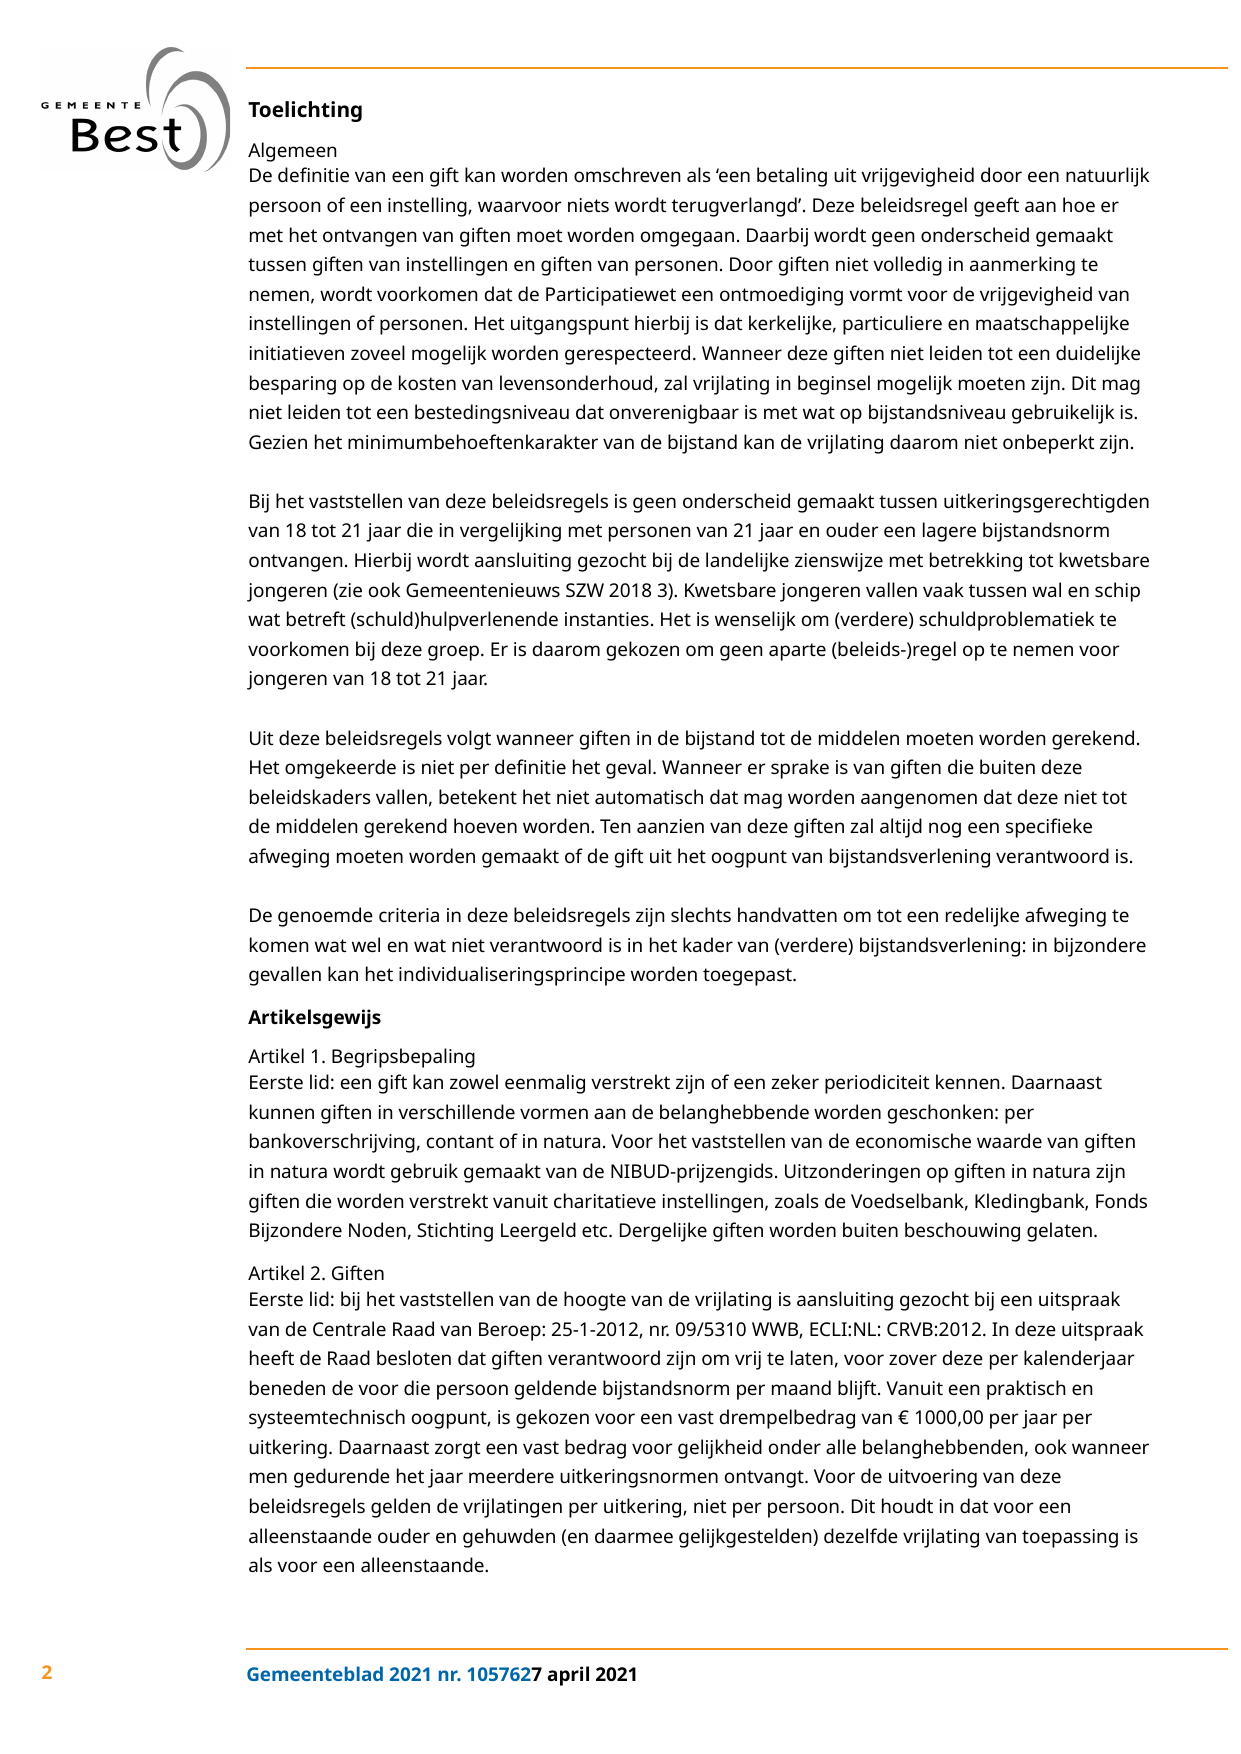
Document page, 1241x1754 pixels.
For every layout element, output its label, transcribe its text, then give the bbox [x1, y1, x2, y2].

text Artikel 1. Begripsbepaling [248, 1044, 1152, 1069]
text De definitie van een gift kan worden omschreven als ‘een betaling uit vrijgevigheid door een natuurlijk persoon of een instelling, waarvoor niets wordt terugverlangd’. Deze beleidsregel geeft aan hoe er met het ontvangen van giften moet worden omgegaan. Daarbij wordt geen onderscheid gemaakt tussen giften van instellingen en giften van personen. Door giften niet volledig in aanmerking te nemen, wordt voorkomen dat de Participatiewet een ontmoediging vormt voor de vrijgevigheid van instellingen of personen. Het uitgangspunt hierbij is dat kerkelijke, particuliere en maatschappelijke initiatieven zoveel mogelijk worden gerespecteerd. Wanneer deze giften niet leiden tot een duidelijke besparing op de kosten van levensonderhoud, zal vrijlating in beginsel mogelijk moeten zijn. Dit mag niet leiden tot een bestedingsniveau dat onverenigbaar is met wat op bijstandsniveau gebruikelijk is. Gezien het minimumbehoeftenkarakter van de bijstand kan de vrijlating daarom niet onbeperkt zijn. [248, 163, 1152, 454]
text Eerste lid: een gift kan zowel eenmalig verstrekt zijn of een zeker periodiciteit kennen. Daarnaast kunnen giften in verschillende vormen aan de belanghebbende worden geschonken: per bankoverschrijving, contant of in natura. Voor het vaststellen van de economische waarde van giften in natura wordt gebruik gemaakt van de NIBUD-prijzengids. Uitzonderingen op giften in natura zijn giften die worden verstrekt vanuit charitatieve instellingen, zoals de Voedselbank, Kledingbank, Fonds Bijzondere Noden, Stichting Leergeld etc. Dergelijke giften worden buiten beschouwing gelaten. [248, 1069, 1152, 1243]
picture [41, 47, 231, 172]
text Bij het vaststellen van deze beleidsregels is geen onderscheid gemaakt tussen uitkeringsgerechtigden van 18 tot 21 jaar die in vergelijking met personen van 21 jaar en ouder een lagere bijstandsnorm ontvangen. Hierbij wordt aansluiting gezocht bij de landelijke zienswijze met betrekking tot kwetsbare jongeren (zie ook Gemeentenieuws SZW 2018 3). Kwetsbare jongeren vallen vaak tussen wal en schip wat betreft (schuld)hulpverlenende instanties. Het is wenselijk om (verdere) schuldproblematiek te voorkomen bij deze groep. Er is daarom gekozen om geen aparte (beleids-)regel op te nemen voor jongeren van 18 tot 21 jaar. [248, 488, 1152, 691]
text Toelichting [248, 95, 1152, 123]
text Uit deze beleidsregels volgt wanneer giften in de bijstand tot de middelen moeten worden gerekend. Het omgekeerde is niet per definitie het geval. Wanneer er sprake is van giften die buiten deze beleidskaders vallen, betekent het niet automatisch dat mag worden aangenomen dat deze niet tot de middelen gerekend hoeven worden. Ten aanzien van deze giften zal altijd nog een specifieke afweging moeten worden gemaakt of de gift uit het oogpunt van bijstandsverlening verantwoord is. [248, 725, 1152, 869]
text Algemeen [248, 137, 1152, 163]
text Eerste lid: bij het vaststellen van de hoogte van de vrijlating is aansluiting gezocht bij een uitspraak van de Centrale Raad van Beroep: 25-1-2012, nr. 09/5310 WWB, ECLI:NL: CRVB:2012. In deze uitspraak heeft de Raad besloten dat giften verantwoord zijn om vrij te laten, voor zover deze per kalenderjaar beneden de voor die persoon geldende bijstandsnorm per maand blijft. Vanuit een praktisch en systeemtechnisch oogpunt, is gekozen voor een vast drempelbedrag van € 1000,00 per jaar per uitkering. Daarnaast zorgt een vast bedrag voor gelijkheid onder alle belanghebbenden, ook wanneer men gedurende het jaar meerdere uitkeringsnormen ontvangt. Voor de uitvoering van deze beleidsregels gelden de vrijlatingen per uitkering, niet per persoon. Dit houdt in dat voor een alleenstaande ouder en gehuwden (en daarmee gelijkgestelden) dezelfde vrijlating van toepassing is als voor een alleenstaande. [248, 1286, 1152, 1578]
text De genoemde criteria in deze beleidsregels zijn slechts handvatten om tot een redelijke afweging te komen wat wel en wat niet verantwoord is in het kader van (verdere) bijstandsverlening: in bijzondere gevallen kan het individualiseringsprincipe worden toegepast. [248, 902, 1152, 987]
text Artikel 2. Giften [248, 1261, 1152, 1286]
text Artikelsgewijs [248, 1004, 1152, 1030]
